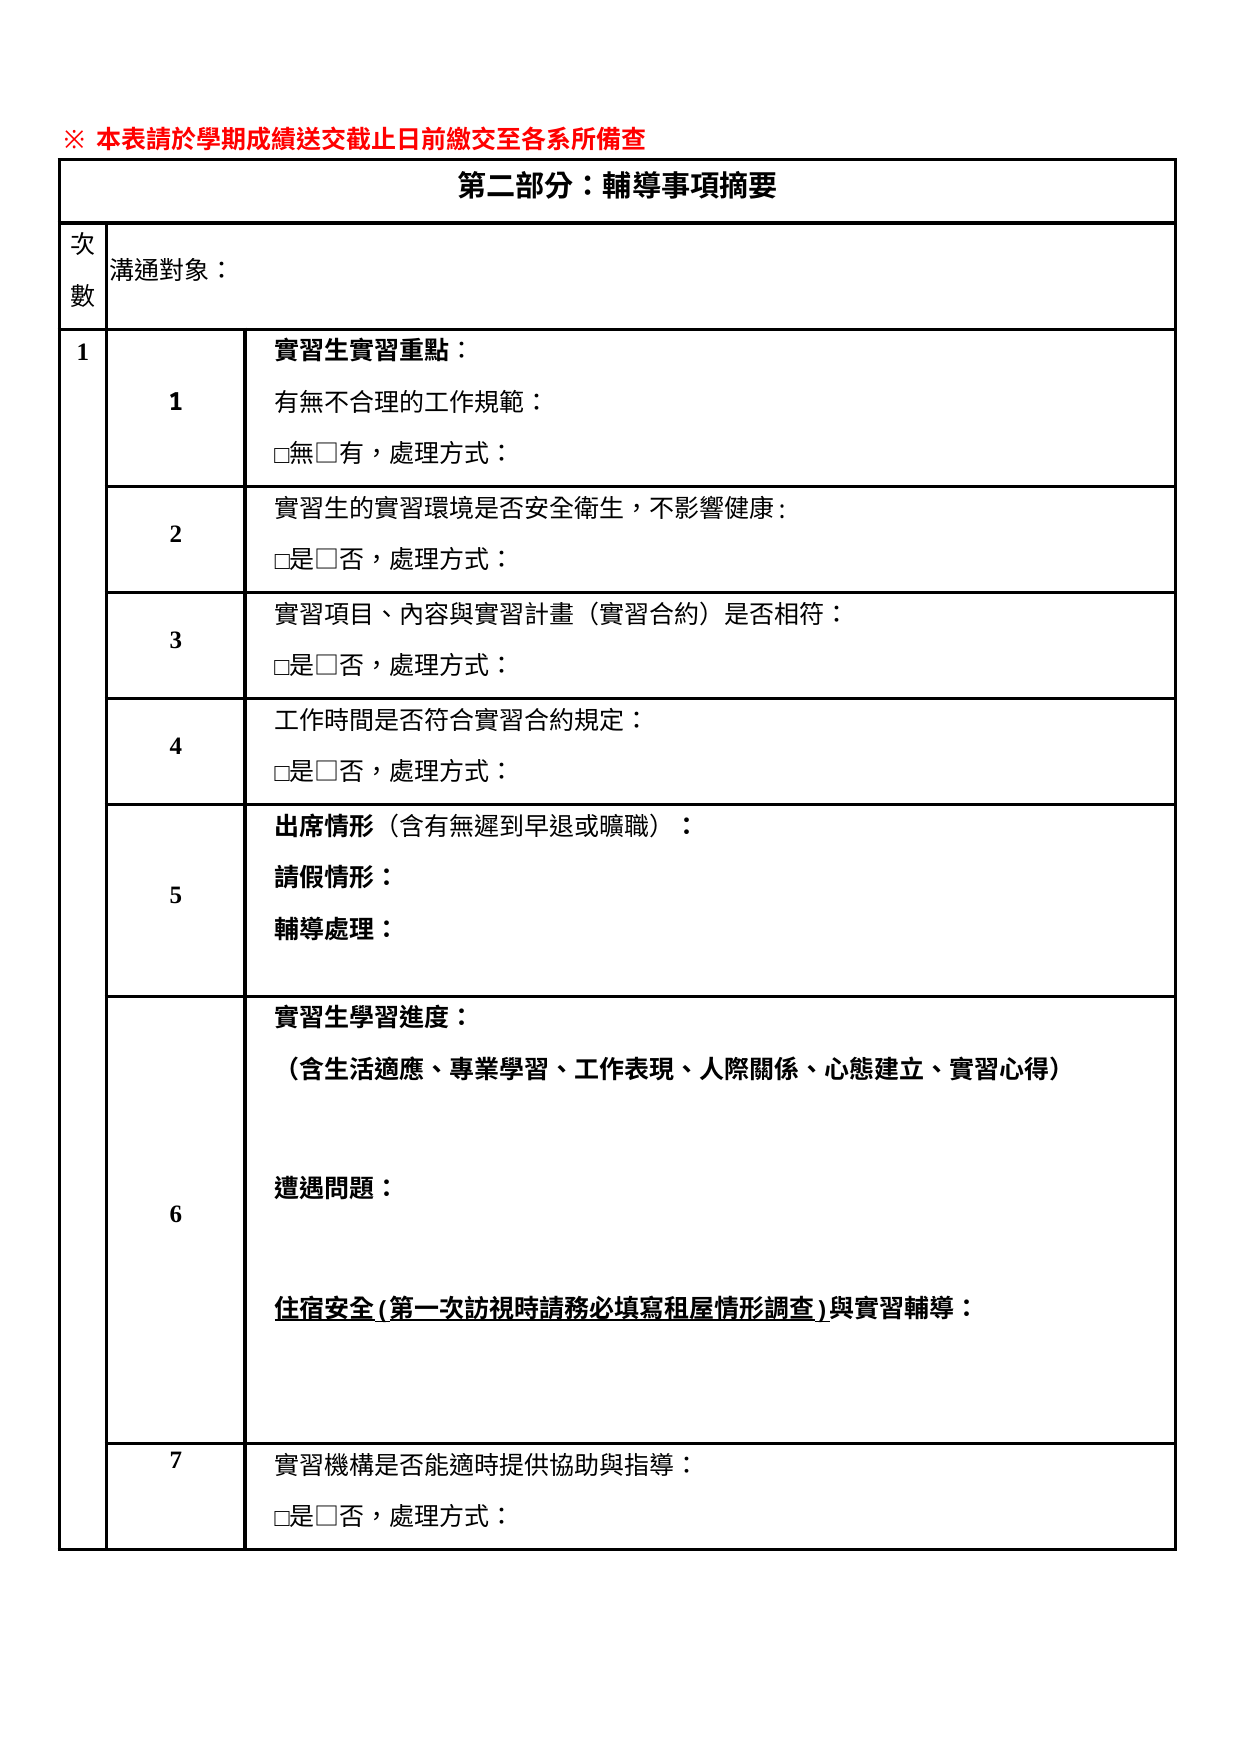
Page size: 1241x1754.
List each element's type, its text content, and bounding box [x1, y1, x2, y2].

table_cell 實習生實習重點： 有無不合理的工作規範： □無□有，處理方式： [247, 331, 1174, 485]
table_cell 出席情形（含有無遲到早退或曠職）： 請假情形： 輔導處理： [247, 806, 1174, 995]
table_cell 1 [61, 331, 105, 1548]
table_cell 4 [108, 700, 243, 803]
table_cell 5 [108, 806, 243, 995]
table_cell 次數 [61, 225, 105, 327]
table_cell 7 [108, 1445, 243, 1548]
table_cell 6 [108, 998, 243, 1442]
table_cell 實習生的實習環境是否安全衛生，不影響健康: □是□否，處理方式： [247, 488, 1174, 591]
list 本表請於學期成績送交截止日前繳交至各系所備查 [59, 96, 1181, 158]
table_cell 1 [108, 331, 243, 485]
table_cell 3 [108, 594, 243, 697]
table_cell 實習項目、內容與實習計畫（實習合約）是否相符： □是□否，處理方式： [247, 594, 1174, 697]
table_cell 溝通對象： [108, 225, 1174, 327]
table_cell 實習生學習進度： （含生活適應、專業學習、工作表現、人際關係、心態建立、實習心得） 遭遇問題： 住宿安全(第一次訪視時請務必填寫租屋情形調查)與實習輔導： [247, 998, 1174, 1442]
table_header 第二部分：輔導事項摘要 [61, 161, 1174, 221]
table_cell 工作時間是否符合實習合約規定： □是□否，處理方式： [247, 700, 1174, 803]
table_cell 實習機構是否能適時提供協助與指導： □是□否，處理方式： [247, 1445, 1174, 1548]
table_cell 2 [108, 488, 243, 591]
